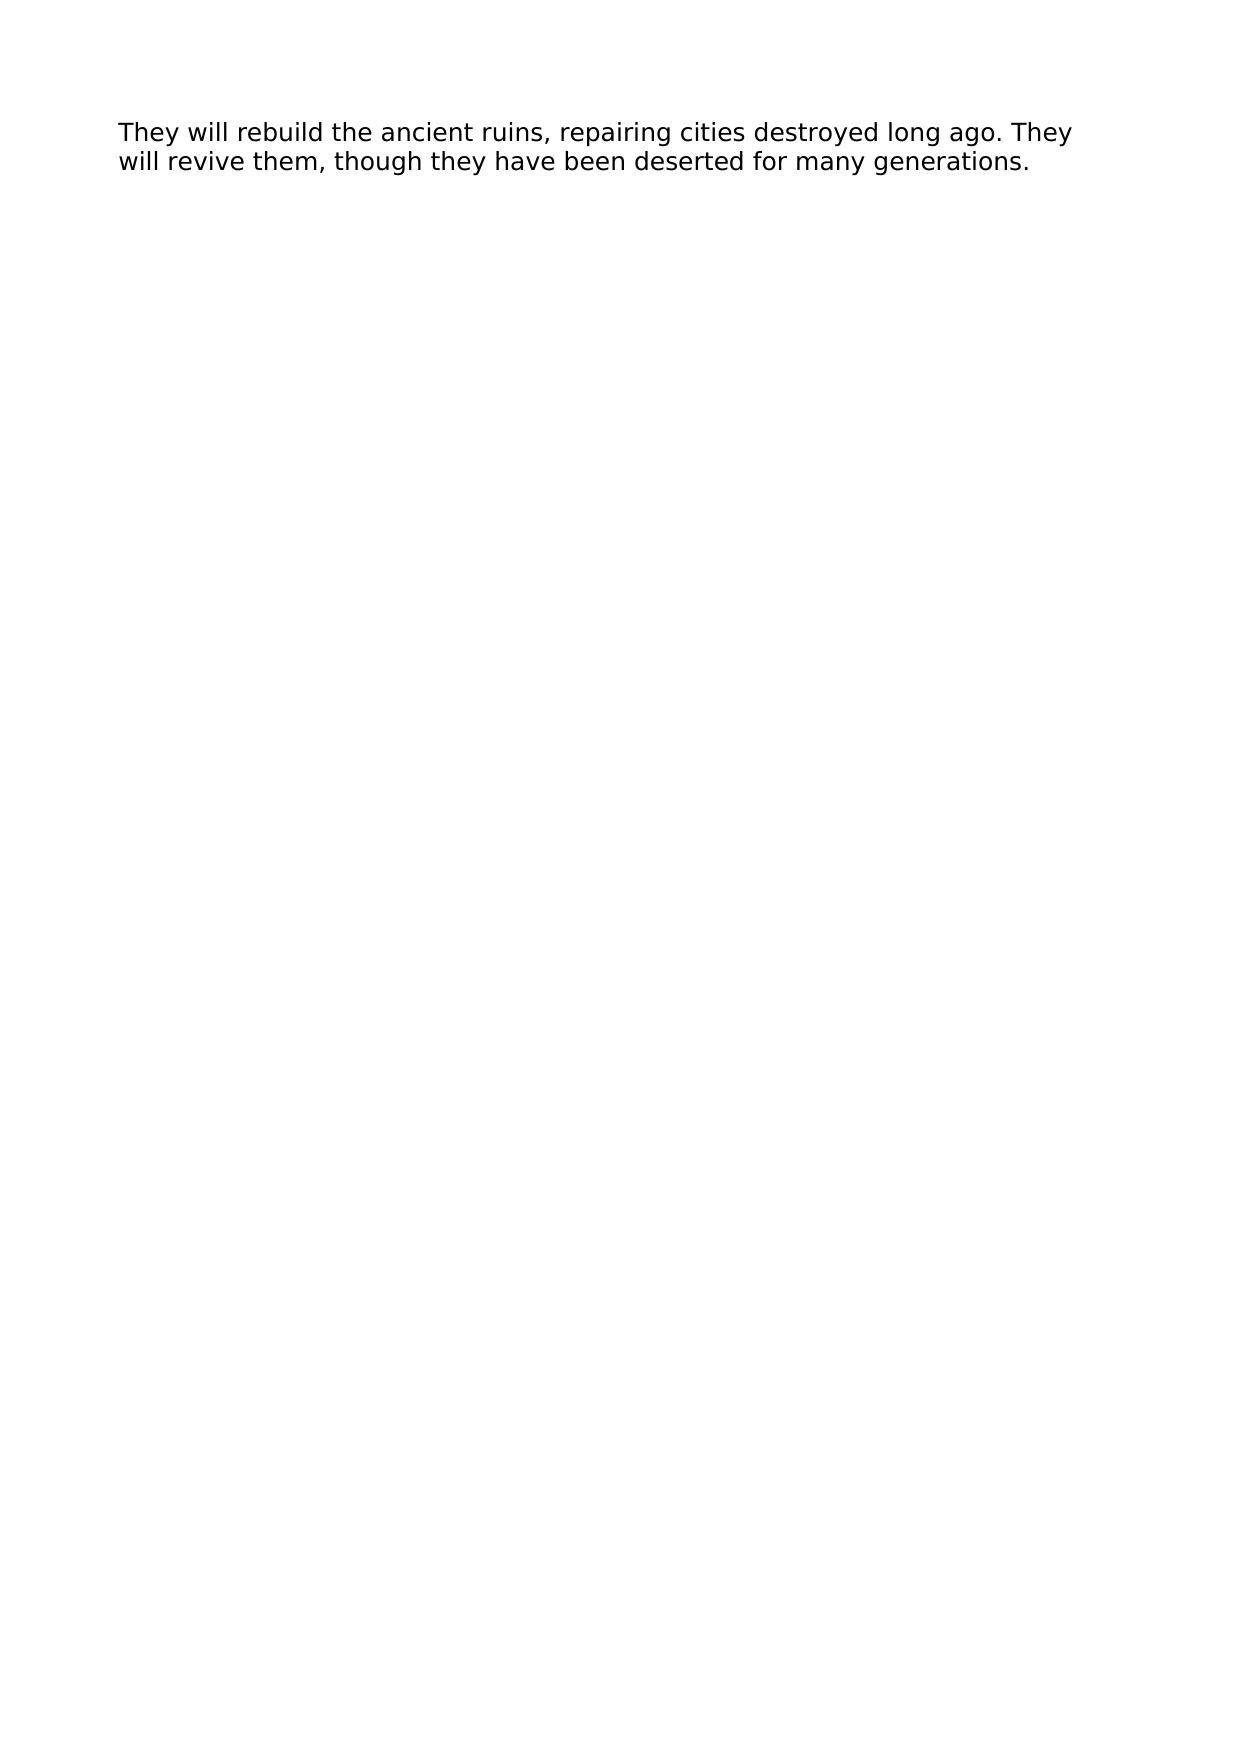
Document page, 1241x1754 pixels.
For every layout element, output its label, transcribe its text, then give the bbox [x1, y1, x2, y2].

text They will rebuild the ancient ruins, repairing cities destroyed long ago. They will revive them, though they have been deserted for many generations. [118, 118, 1122, 176]
